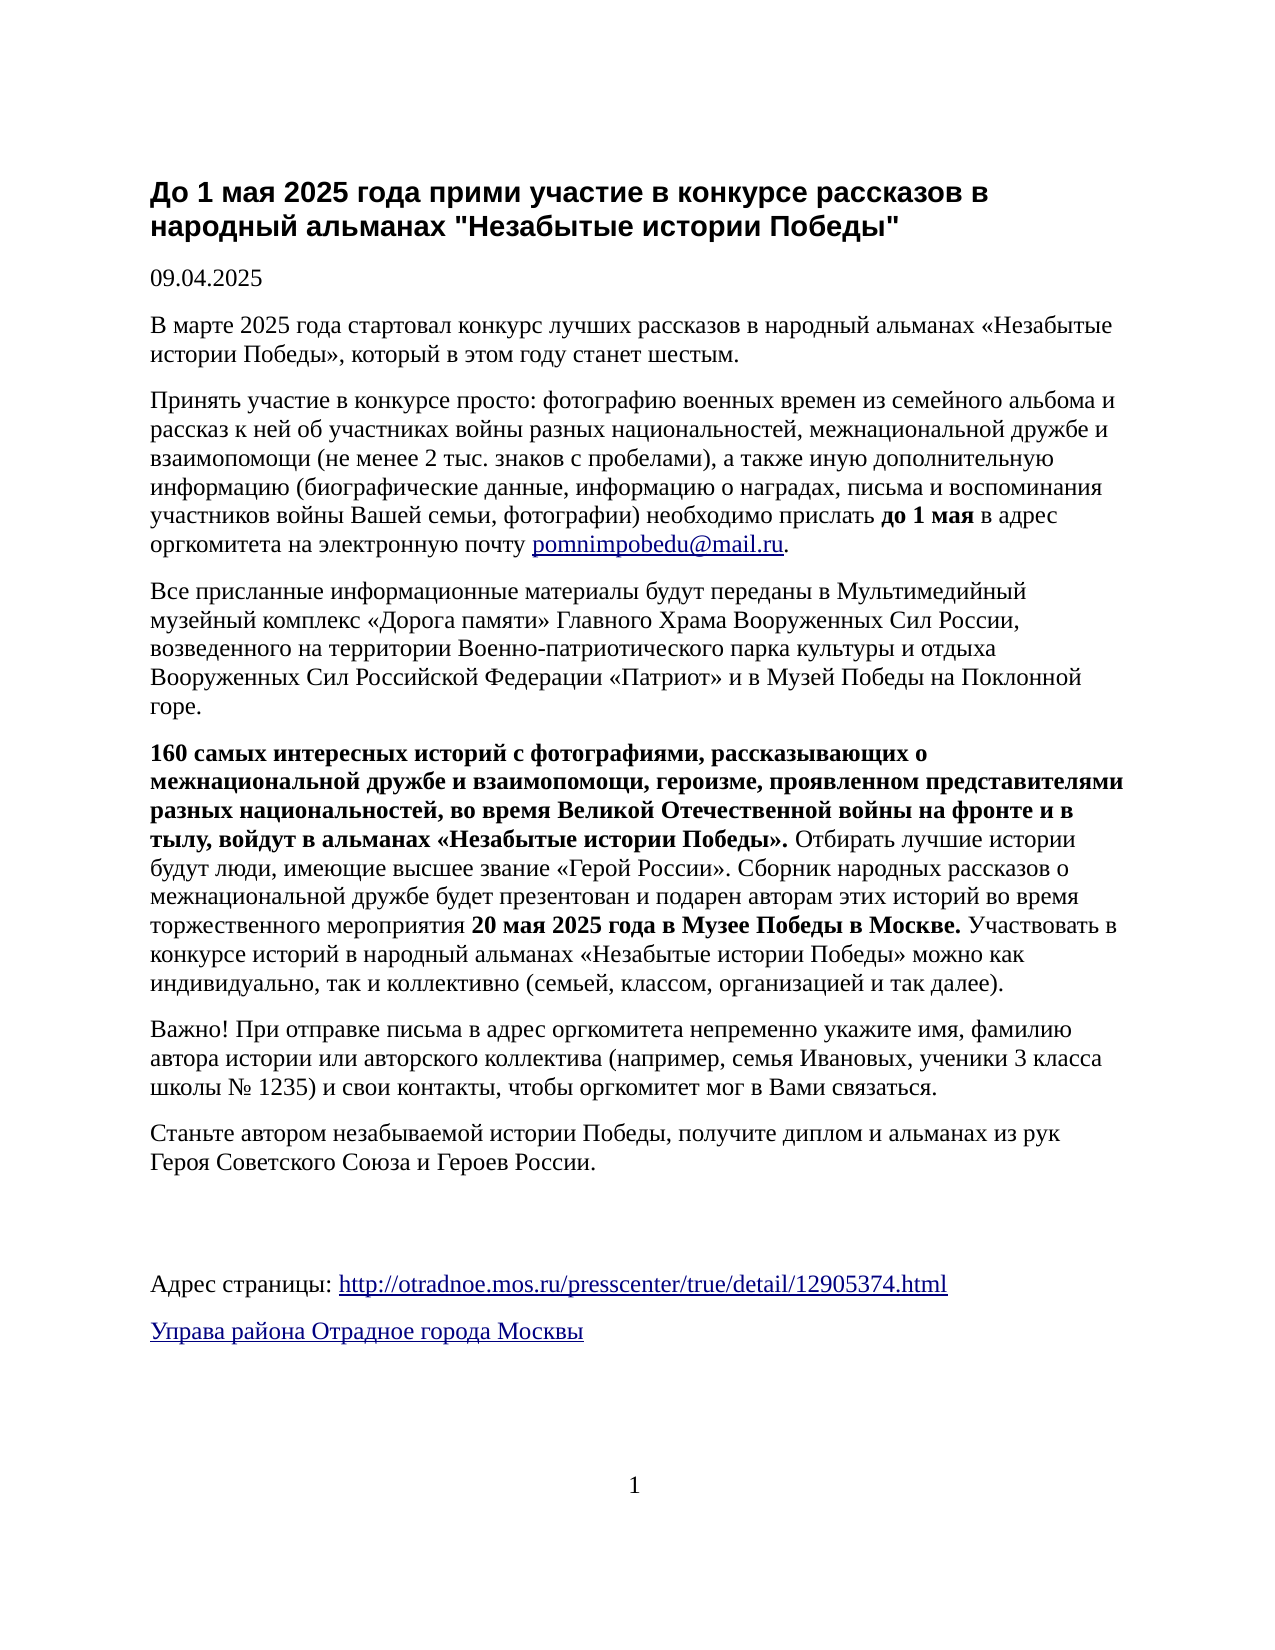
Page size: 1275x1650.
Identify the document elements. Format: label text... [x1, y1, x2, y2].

text 09.04.2025 [150, 263, 1125, 292]
text Управа района Отрадное города Москвы [150, 1316, 1125, 1345]
text 160 самых интересных историй с фотографиями, рассказывающих о межнациональной дружбе и взаимопомощи, героизме, проявленном представителями разных национальностей, во время Великой Отечественной войны на фронте и в тылу, войдут в альманах «Незабытые истории Победы». Отбирать лучшие истории будут люди, имеющие высшее звание «Герой России». Сборник народных рассказов о межнациональной дружбе будет презентован и подарен авторам этих историй во время торжественного мероприятия 20 мая 2025 года в Музее Победы в Москве. Участвовать в конкурсе историй в народный альманах «Незабытые истории Победы» можно как индивидуально, так и коллективно (семьей, классом, организацией и так далее). [150, 738, 1125, 996]
text Принять участие в конкурсе просто: фотографию военных времен из семейного альбома и рассказ к ней об участниках войны разных национальностей, межнациональной дружбе и взаимопомощи (не менее 2 тыс. знаков с пробелами), а также иную дополнительную информацию (биографические данные, информацию о наградах, письма и воспоминания участников войны Вашей семьи, фотографии) необходимо прислать до 1 мая в адрес оргкомитета на электронную почту pomnimpobedu@mail.ru. [150, 386, 1125, 558]
subtitle До 1 мая 2025 года прими участие в конкурсе рассказов в народный альманах "Незабытые истории Победы" [150, 175, 1125, 242]
text В марте 2025 года стартовал конкурс лучших рассказов в народный альманах «Незабытые истории Победы», который в этом году станет шестым. [150, 310, 1125, 368]
text Важно! При отправке письма в адрес оргкомитета непременно укажите имя, фамилию автора истории или авторского коллектива (например, семья Ивановых, ученики 3 класса школы № 1235) и свои контакты, чтобы оргкомитет мог в Вами связаться. [150, 1014, 1125, 1101]
text Станьте автором незабываемой истории Победы, получите диплом и альманах из рук Героя Советского Союза и Героев России. [150, 1118, 1125, 1176]
text Все присланные информационные материалы будут переданы в Мультимедийный музейный комплекс «Дорога памяти» Главного Храма Вооруженных Сил России, возведенного на территории Военно-патриотического парка культуры и отдыха Вооруженных Сил Российской Федерации «Патриот» и в Музей Победы на Поклонной горе. [150, 576, 1125, 720]
text Адрес страницы: http://otradnoe.mos.ru/presscenter/true/detail/12905374.html [150, 1269, 1125, 1298]
